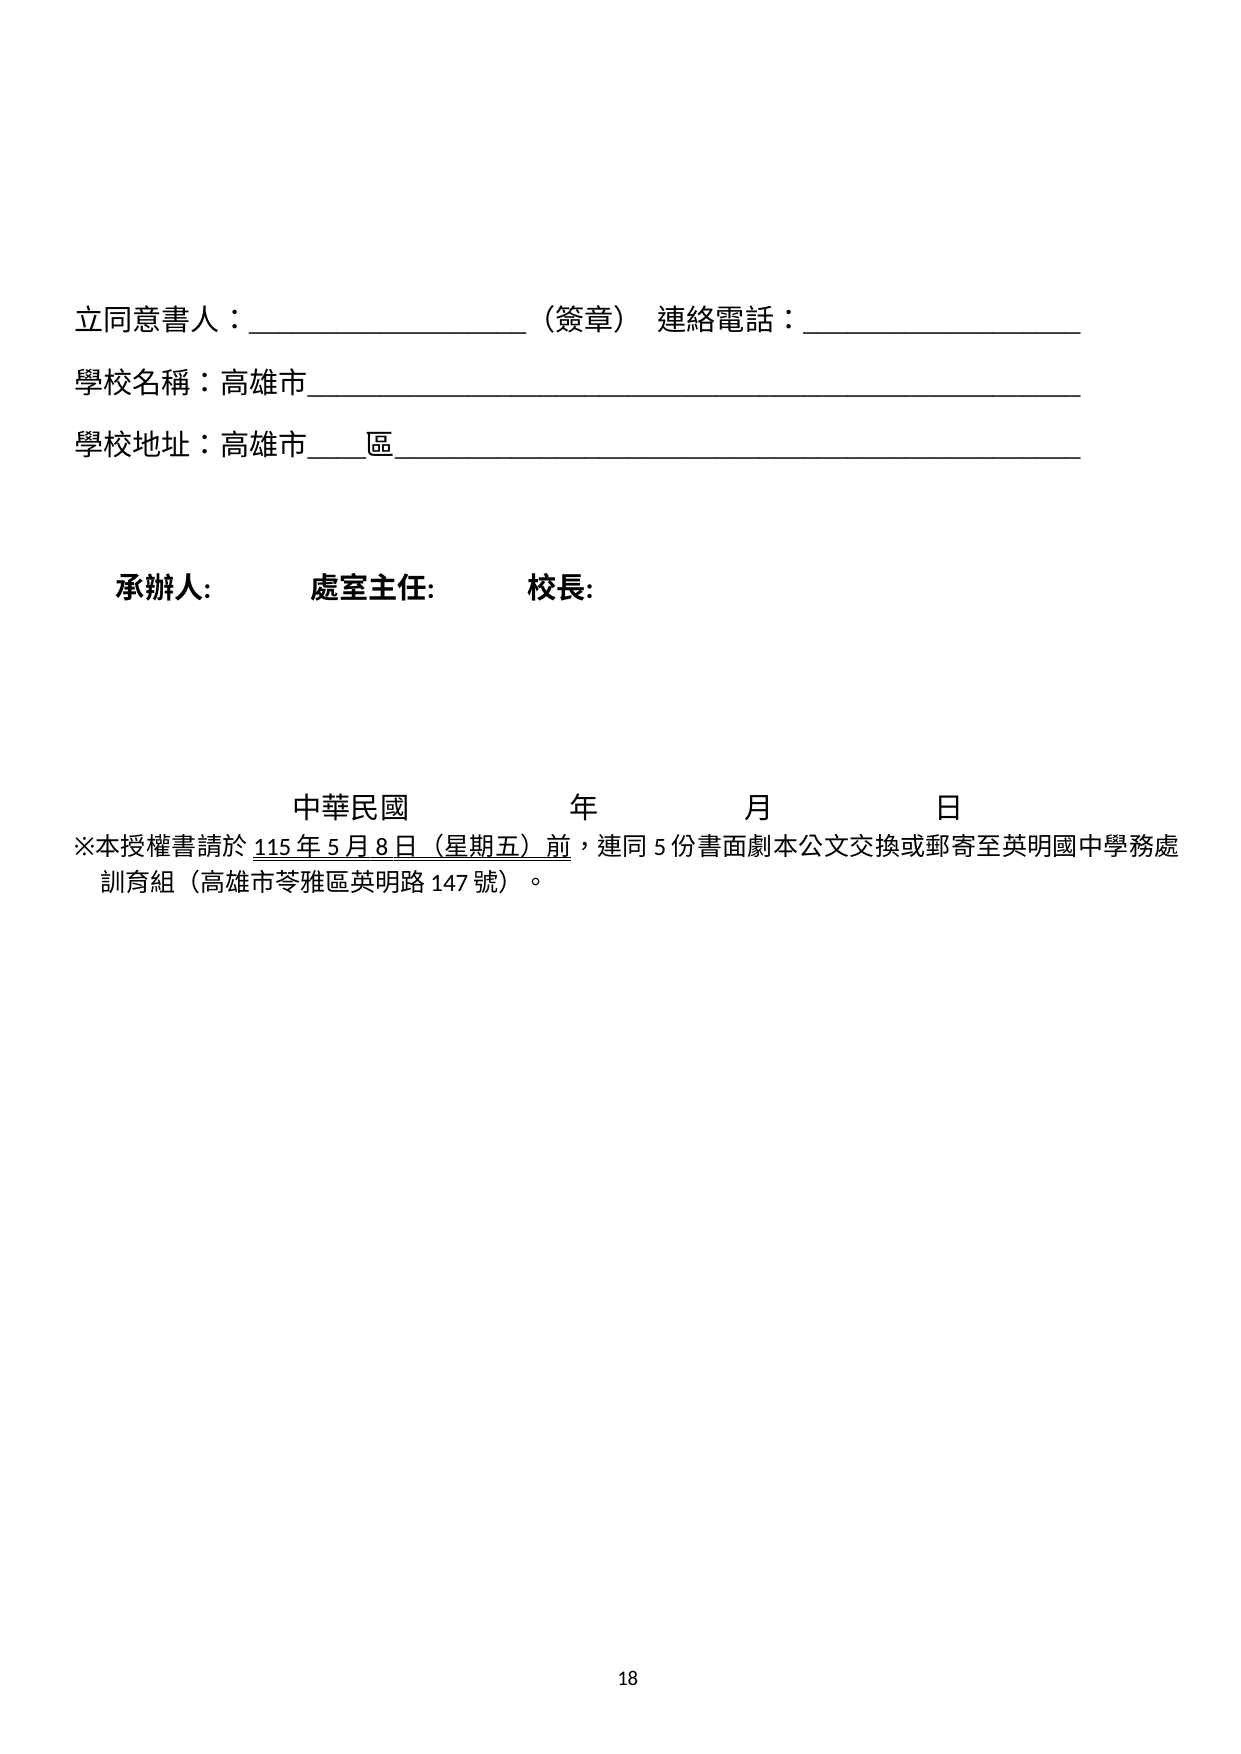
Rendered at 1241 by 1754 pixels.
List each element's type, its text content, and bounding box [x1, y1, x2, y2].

text ※本授權書請於115年5月8日（星期五）前，連同5份書面劇本公文交換或郵寄至英明國中學務處訓育組（高雄市苓雅區英明路147號）。 [74, 826, 1181, 899]
text 立同意書人：___________________（簽章） 連絡電話：___________________ [74, 276, 1131, 339]
text 學校地址：高雄市____區_______________________________________________ [74, 401, 1131, 464]
text 學校名稱：高雄市_____________________________________________________ [74, 339, 1131, 401]
text 承辦人: 處室主任: 校長: [74, 539, 1181, 601]
text 中華民國 年 月 日 [74, 764, 1181, 826]
